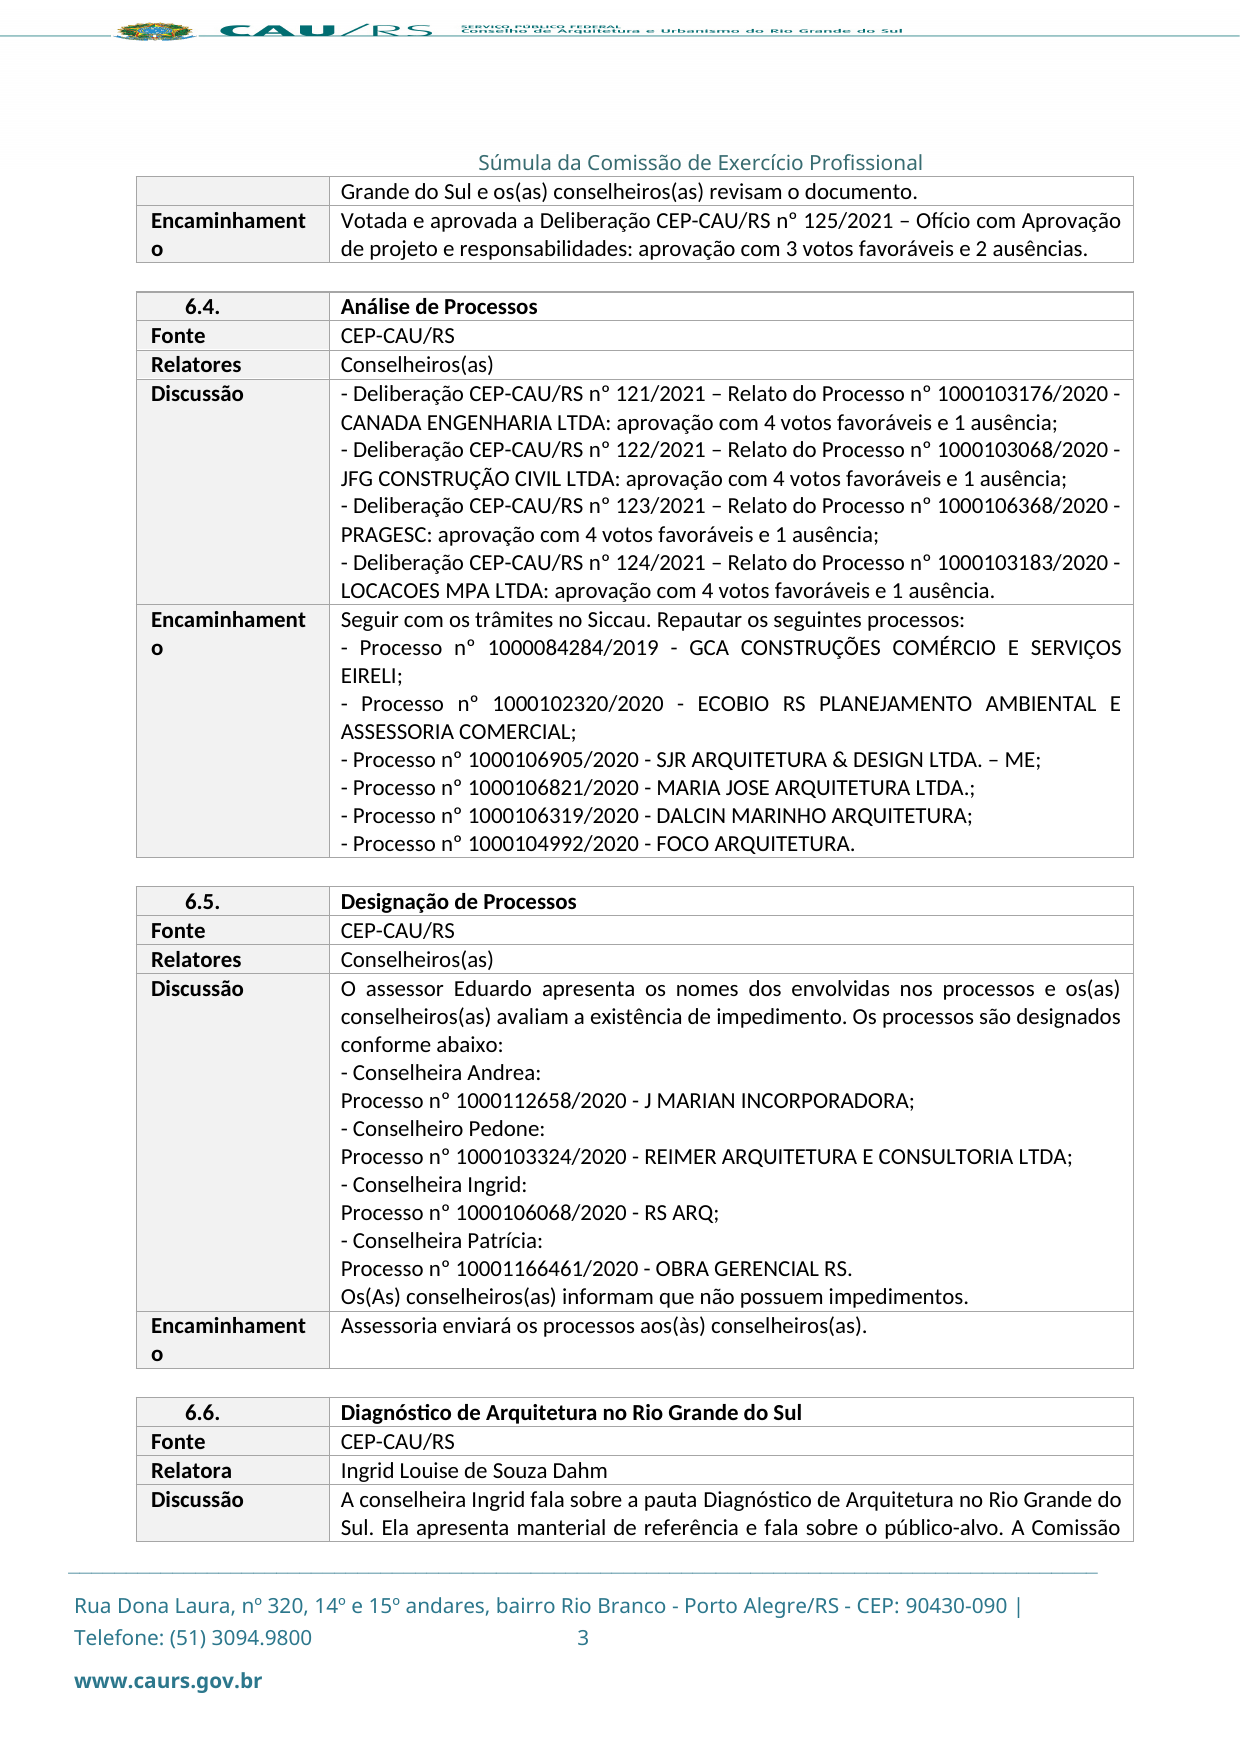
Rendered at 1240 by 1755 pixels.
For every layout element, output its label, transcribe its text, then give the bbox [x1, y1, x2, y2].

table_cell Fonte [137, 916, 329, 944]
table_cell Encaminhamento [137, 605, 329, 857]
table_cell CEP-CAU/RS [330, 1427, 1133, 1455]
table_cell [131, 1311, 136, 1368]
table_cell Relatores [137, 945, 329, 973]
table_cell Seguir com os trâmites no Siccau. Repautar os seguintes processos: - Processo nº 1000084284/2019 - GCA CONSTRUÇÕES COMÉRCIO E SERVIÇOS EIRELI; - Processo nº 1000102320/2020 - ECOBIO RS PLANEJAMENTO AMBIENTAL E ASSESSORIA COMERCIAL; - Processo nº 1000106905/2020 - SJR ARQUITETURA & DESIGN LTDA. – ME; - Processo nº 1000106821/2020 - MARIA JOSE ARQUITETURA LTDA.; - Processo nº 1000106319/2020 - DALCIN MARINHO ARQUITETURA; - Processo nº 1000104992/2020 - FOCO ARQUITETURA. [330, 605, 1133, 857]
table_cell CEP-CAU/RS [330, 321, 1133, 349]
table_cell Ingrid Louise de Souza Dahm [330, 1456, 1133, 1484]
table_cell [137, 887, 329, 915]
table_cell [137, 293, 329, 320]
table_cell O assessor Eduardo apresenta os nomes dos envolvidas nos processos e os(as) conselheiros(as) avaliam a existência de impedimento. Os processos são designados conforme abaixo: - Conselheira Andrea: Processo nº 1000112658/2020 - J MARIAN INCORPORADORA; - Conselheiro Pedone: Processo nº 1000103324/2020 - REIMER ARQUITETURA E CONSULTORIA LTDA; - Conselheira Ingrid: Processo nº 1000106068/2020 - RS ARQ; - Conselheira Patrícia: Processo nº 10001166461/2020 - OBRA GERENCIAL RS. Os(As) conselheiros(as) informam que não possuem impedimentos. [330, 974, 1133, 1311]
table_cell [131, 857, 136, 886]
table_cell Conselheiros(as) [330, 351, 1133, 378]
table_cell [136, 263, 1133, 291]
table_cell [131, 379, 136, 604]
table_cell [131, 944, 136, 973]
table_cell Relatora [137, 1456, 329, 1484]
table_cell [137, 177, 329, 205]
table_cell [131, 604, 136, 857]
table_cell [131, 1426, 136, 1455]
table_cell Encaminhamento [137, 1312, 329, 1368]
table_cell [131, 205, 136, 262]
table_cell Relatores [137, 351, 329, 378]
table_cell Análise de Processos [330, 293, 1133, 320]
table_cell Grande do Sul e os(as) conselheiros(as) revisam o documento. [330, 177, 1133, 205]
table_cell Designação de Processos [330, 887, 1133, 915]
table_cell Conselheiros(as) [330, 945, 1133, 973]
table_cell A conselheira Ingrid fala sobre a pauta Diagnóstico de Arquitetura no Rio Grande do Sul. Ela apresenta manterial de referência e fala sobre o público-alvo. A Comissão [330, 1485, 1133, 1541]
table_cell [131, 1455, 136, 1484]
table_cell [131, 262, 136, 291]
table_cell Fonte [137, 1427, 329, 1455]
table_cell [131, 320, 136, 349]
table_cell Encaminhamento [137, 206, 329, 262]
table_cell [131, 1484, 136, 1541]
table_cell [131, 886, 136, 915]
table_cell [131, 915, 136, 944]
table_cell - Deliberação CEP-CAU/RS nº 121/2021 – Relato do Processo nº 1000103176/2020 - CANADA ENGENHARIA LTDA: aprovação com 4 votos favoráveis e 1 ausência; - Deliberação CEP-CAU/RS nº 122/2021 – Relato do Processo nº 1000103068/2020 - JFG CONSTRUÇÃO CIVIL LTDA: aprovação com 4 votos favoráveis e 1 ausência; - Deliberação CEP-CAU/RS nº 123/2021 – Relato do Processo nº 1000106368/2020 - PRAGESC: aprovação com 4 votos favoráveis e 1 ausência; - Deliberação CEP-CAU/RS nº 124/2021 – Relato do Processo nº 1000103183/2020 - LOCACOES MPA LTDA: aprovação com 4 votos favoráveis e 1 ausência. [330, 380, 1133, 604]
table_cell Votada e aprovada a Deliberação CEP-CAU/RS nº 125/2021 – Ofício com Aprovação de projeto e responsabilidades: aprovação com 3 votos favoráveis e 2 ausências. [330, 206, 1133, 262]
table_cell Discussão [137, 1485, 329, 1541]
table_cell [131, 973, 136, 1311]
table_cell [131, 350, 136, 378]
table_cell CEP-CAU/RS [330, 916, 1133, 944]
table_cell [131, 1397, 136, 1426]
table_cell Discussão [137, 380, 329, 604]
table_cell Diagnóstico de Arquitetura no Rio Grande do Sul [330, 1398, 1133, 1426]
table_cell Discussão [137, 974, 329, 1311]
table_cell [137, 1398, 329, 1426]
table_cell [131, 291, 136, 320]
table_cell [136, 1369, 1133, 1397]
table_cell Assessoria enviará os processos aos(às) conselheiros(as). [330, 1312, 1133, 1368]
table_cell [136, 858, 1133, 886]
table_cell Fonte [137, 321, 329, 349]
table_cell [131, 1368, 136, 1397]
table_cell [131, 176, 136, 205]
